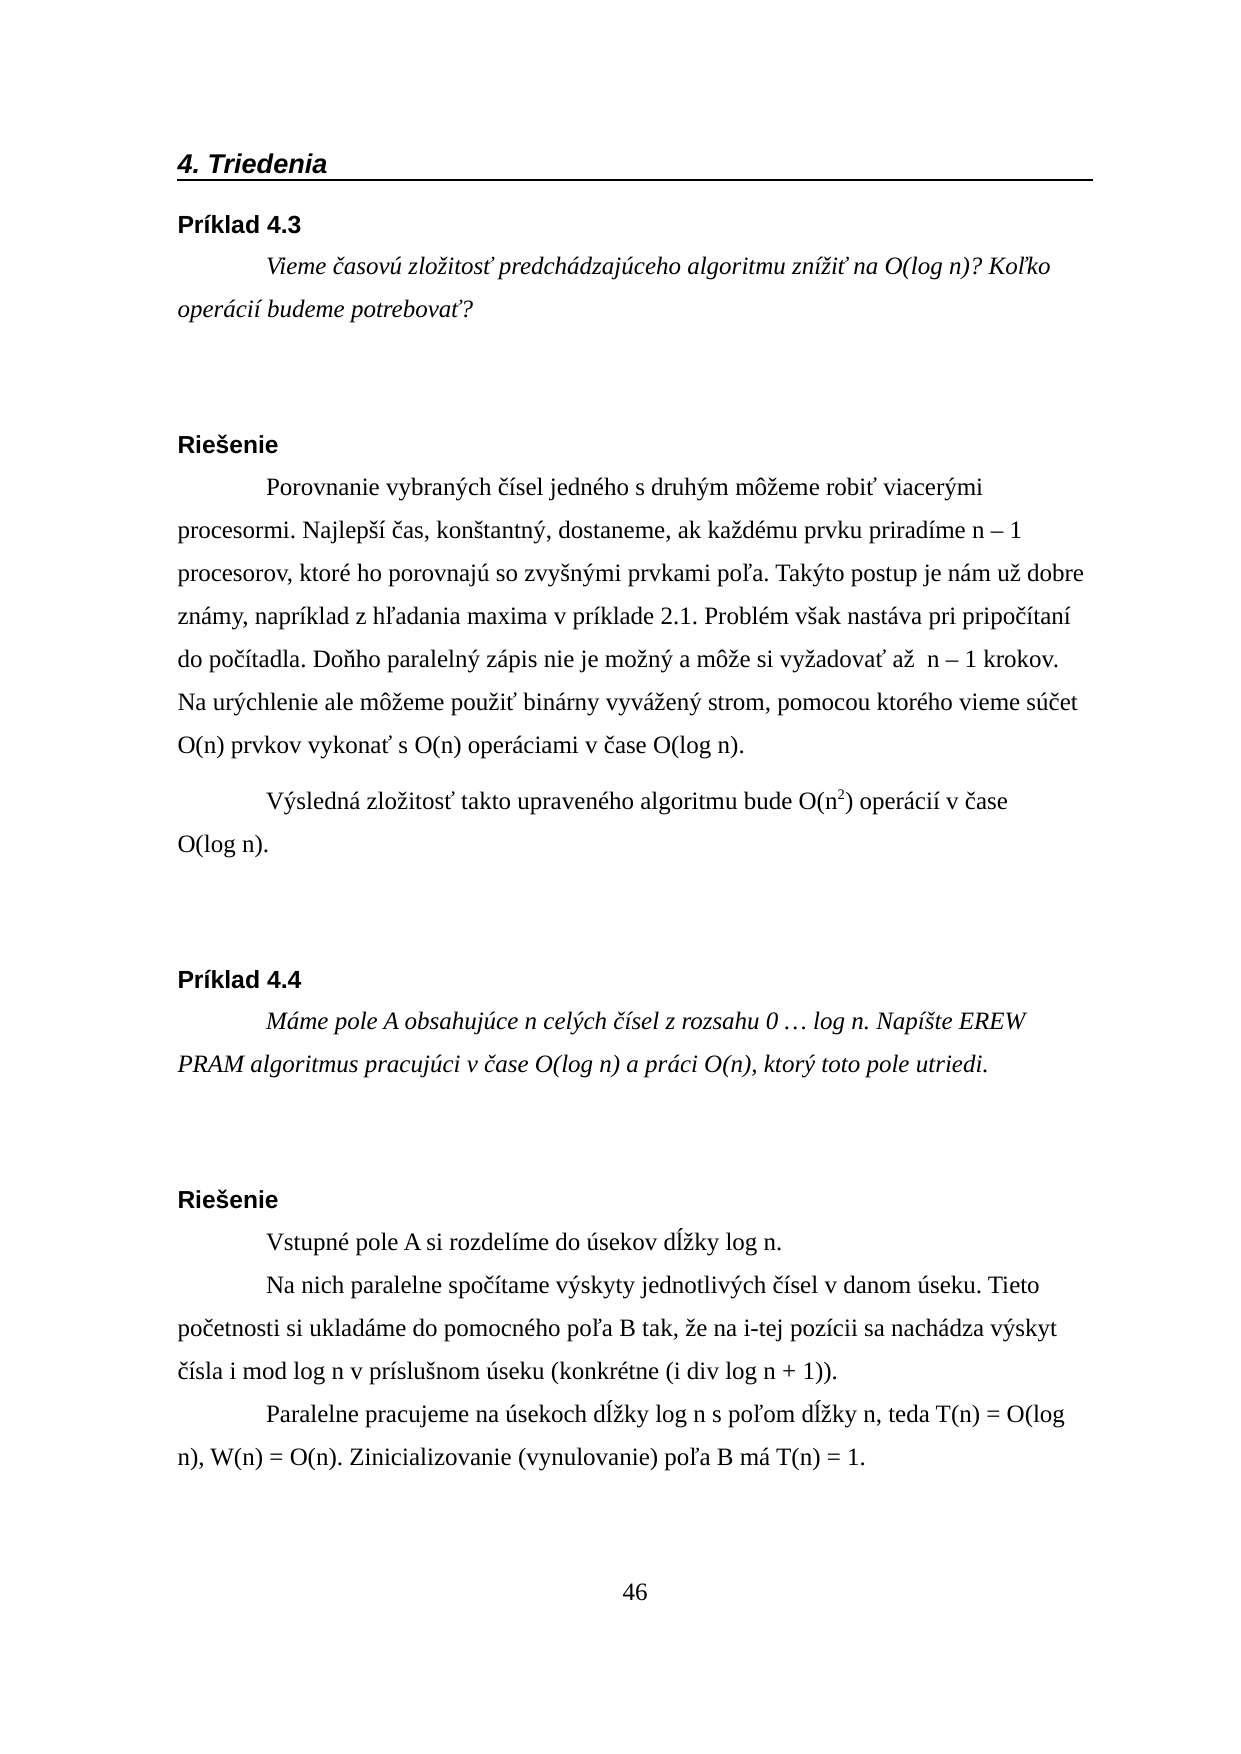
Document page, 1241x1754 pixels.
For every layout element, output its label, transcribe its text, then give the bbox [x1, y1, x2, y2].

subtitle Príklad 4.3 [177, 210, 1093, 239]
text Výsledná zložitosť takto upraveného algoritmu bude O(n2) operácií v čase O(log n). [177, 786, 1093, 858]
text Vieme časovú zložitosť predchádzajúceho algoritmu znížiť na O(log n)? Koľko operácií budeme potrebovať? [177, 251, 1093, 323]
text Paralelne pracujeme na úsekoch dĺžky log n s poľom dĺžky n, teda T(n) = O(log n), W(n) = O(n). Zinicializovanie (vynulovanie) poľa B má T(n) = 1. [177, 1399, 1093, 1471]
text Vstupné pole A si rozdelíme do úsekov dĺžky log n. [177, 1227, 1093, 1255]
subtitle Príklad 4.4 [177, 965, 1093, 994]
subtitle Riešenie [177, 431, 1093, 459]
text Na nich paralelne spočítame výskyty jednotlivých čísel v danom úseku. Tieto početnosti si ukladáme do pomocného poľa B tak, že na i-tej pozícii sa nachádza výskyt čísla i mod log n v príslušnom úseku (konkrétne (i div log n + 1)). [177, 1270, 1093, 1385]
text Máme pole A obsahujúce n celých čísel z rozsahu 0 … log n. Napíšte EREW PRAM algoritmus pracujúci v čase O(log n) a práci O(n), ktorý toto pole utriedi. [177, 1006, 1093, 1078]
text Porovnanie vybraných čísel jedného s druhým môžeme robiť viacerými procesormi. Najlepší čas, konštantný, dostaneme, ak každému prvku priradíme n – 1 procesorov, ktoré ho porovnajú so zvyšnými prvkami poľa. Takýto postup je nám už dobre známy, napríklad z hľadania maxima v príklade 2.1. Problém však nastáva pri pripočítaní do počítadla. Doňho paralelný zápis nie je možný a môže si vyžadovať až n – 1 krokov. Na urýchlenie ale môžeme použiť binárny vyvážený strom, pomocou ktorého vieme súčet O(n) prvkov vykonať s O(n) operáciami v čase O(log n). [177, 472, 1093, 759]
subtitle Riešenie [177, 1186, 1093, 1214]
